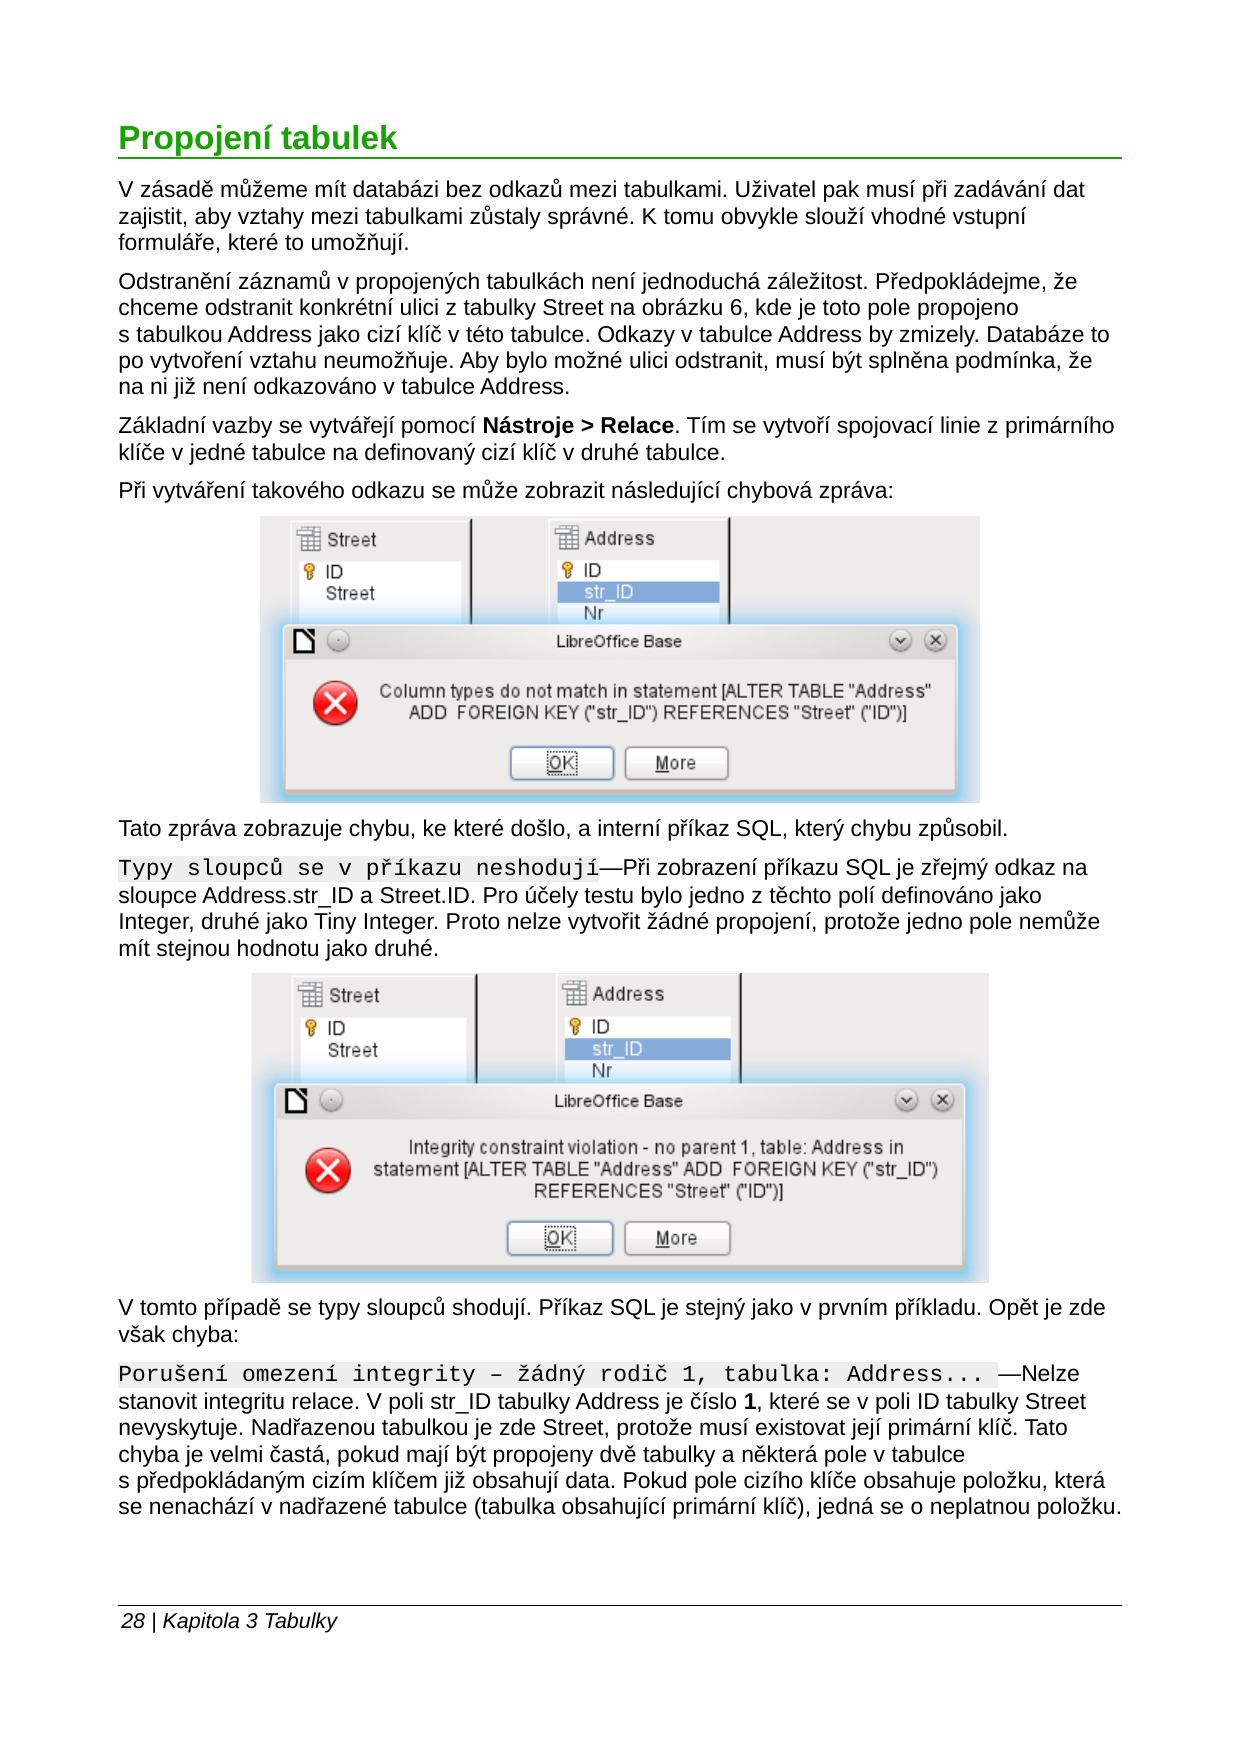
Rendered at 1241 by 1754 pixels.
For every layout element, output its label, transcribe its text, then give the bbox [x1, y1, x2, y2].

text Tato zpráva zobrazuje chybu, ke které došlo, a interní příkaz SQL, který chybu způsobil. [118, 815, 1122, 841]
text V zásadě můžeme mít databázi bez odkazů mezi tabulkami. Uživatel pak musí při zadávání dat zajistit, aby vztahy mezi tabulkami zůstaly správné. K tomu obvykle slouží vhodné vstupní formuláře, které to umožňují. [118, 176, 1122, 255]
text Porušení omezení integrity – žádný rodič 1, tabulka: Address... —Nelze stanovit integritu relace. V poli str_ID tabulky Address je číslo 1, které se v poli ID tabulky Street nevyskytuje. Nadřazenou tabulkou je zde Street, protože musí existovat její primární klíč. Tato chyba je velmi častá, pokud mají být propojeny dvě tabulky a některá pole v tabulce s předpokládaným cizím klíčem již obsahují data. Pokud pole cizího klíče obsahuje položku, která se nenachází v nadřazené tabulce (tabulka obsahující primární klíč), jedná se o neplatnou položku. [118, 1359, 1122, 1520]
text Odstranění záznamů v propojených tabulkách není jednoduchá záležitost. Předpokládejme, že chceme odstranit konkrétní ulici z tabulky Street na obrázku 6, kde je toto pole propojeno s tabulkou Address jako cizí klíč v této tabulce. Odkazy v tabulce Address by zmizely. Databáze to po vytvoření vztahu neumožňuje. Aby bylo možné ulici odstranit, musí být splněna podmínka, že na ni již není odkazováno v tabulce Address. [118, 268, 1122, 400]
picture [260, 516, 980, 803]
text V tomto případě se typy sloupců shodují. Příkaz SQL je stejný jako v prvním příkladu. Opět je zde však chyba: [118, 1294, 1122, 1347]
subtitle Propojení tabulek [118, 118, 1122, 157]
picture [251, 973, 989, 1283]
text Typy sloupců se v příkazu neshodují—Při zobrazení příkazu SQL je zřejmý odkaz na sloupce Address.str_ID a Street.ID. Pro účely testu bylo jedno z těchto polí definováno jako Integer, druhé jako Tiny Integer. Proto nelze vytvořit žádné propojení, protože jedno pole nemůže mít stejnou hodnotu jako druhé. [118, 853, 1122, 961]
text Při vytváření takového odkazu se může zobrazit následující chybová zpráva: [118, 477, 1122, 504]
text Základní vazby se vytvářejí pomocí Nástroje > Relace. Tím se vytvoří spojovací linie z primárního klíče v jedné tabulce na definovaný cizí klíč v druhé tabulce. [118, 412, 1122, 465]
